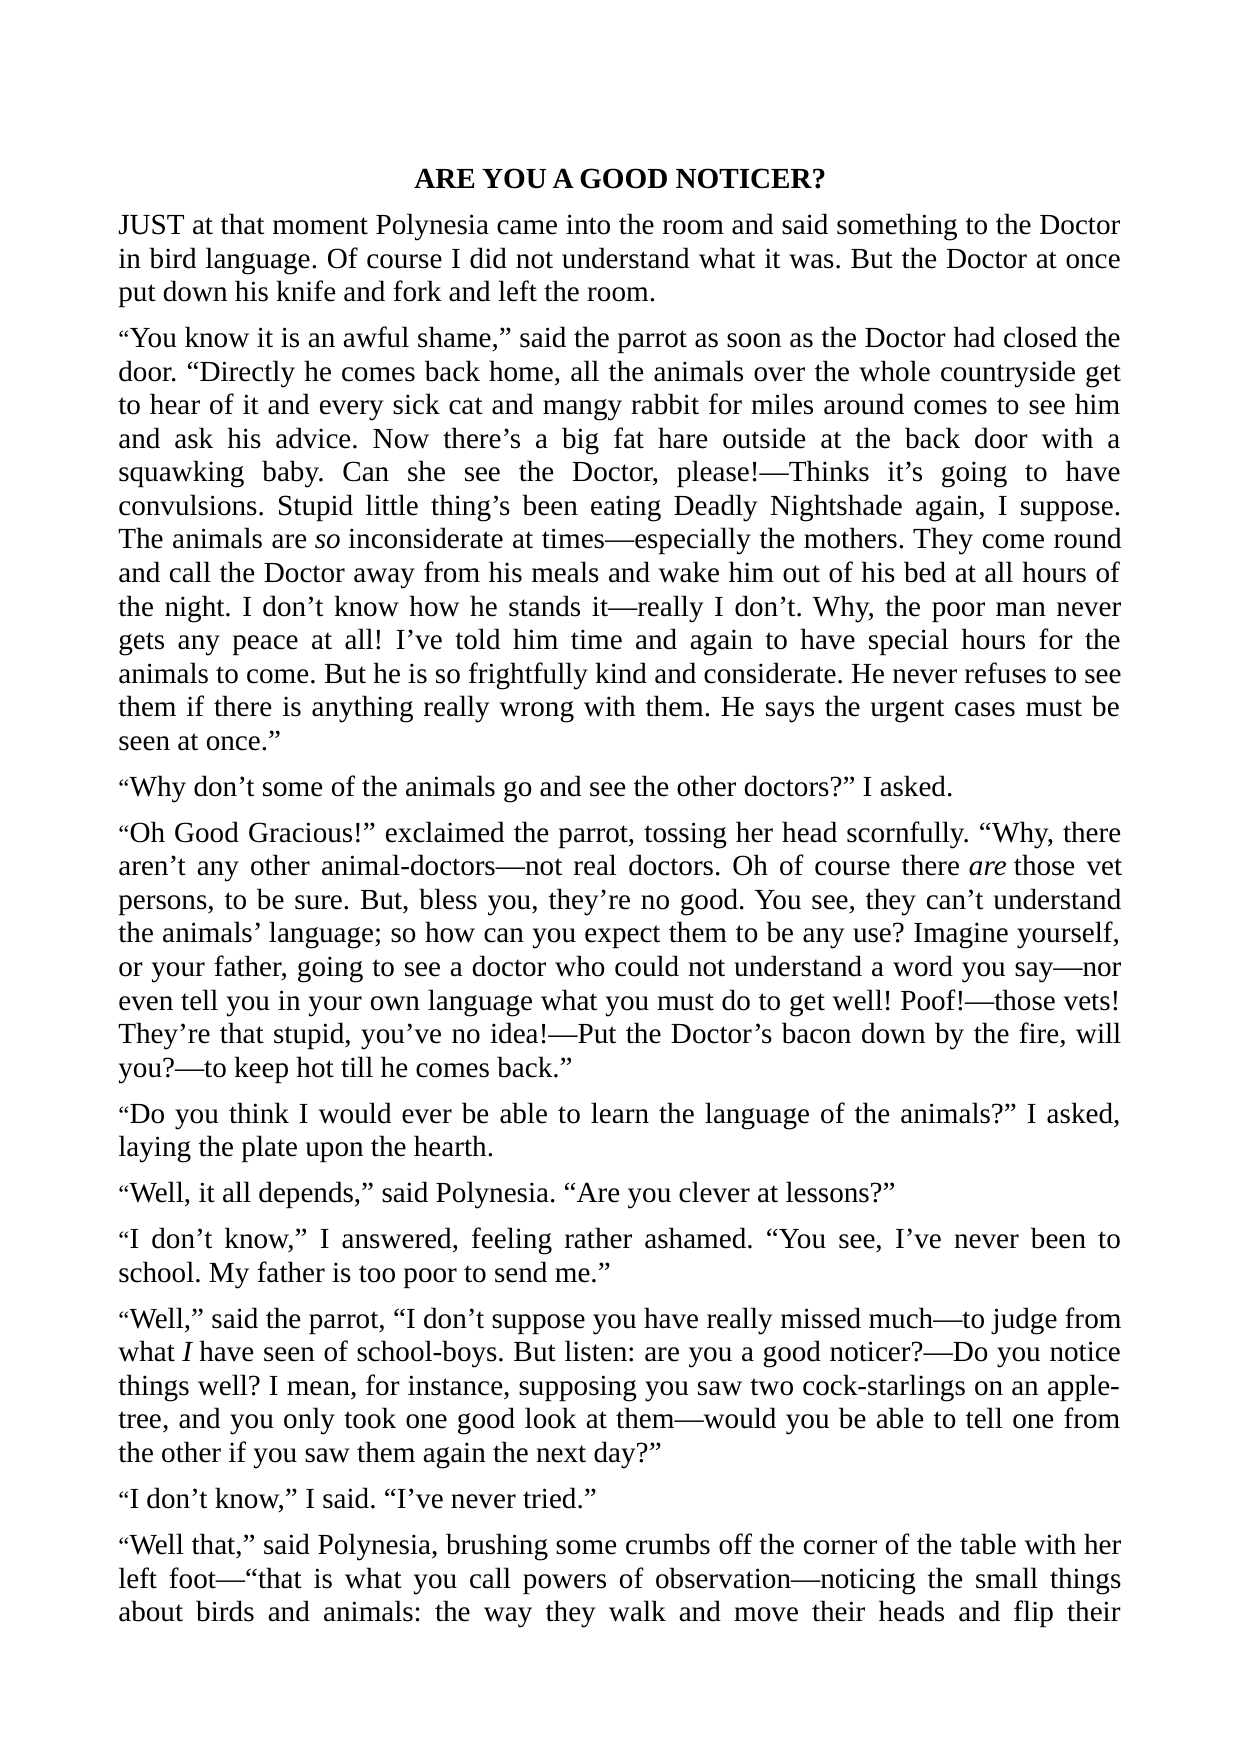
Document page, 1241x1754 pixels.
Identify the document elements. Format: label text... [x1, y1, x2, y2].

text “Well, it all depends,” said Polynesia. “Are you clever at lessons?” [118, 1175, 1122, 1209]
text “Well,” said the parrot, “I don’t suppose you have really missed much—to judge from what I have seen of school-boys. But listen: are you a good noticer?—Do you notice things well? I mean, for instance, supposing you saw two cock-starlings on an apple-tree, and you only took one good look at them—would you be able to tell one from the other if you saw them again the next day?” [118, 1301, 1122, 1469]
text “I don’t know,” I answered, feeling rather ashamed. “You see, I’ve never been to school. My father is too poor to send me.” [118, 1221, 1122, 1288]
subtitle ARE YOU A GOOD NOTICER? [118, 118, 1122, 195]
text “Do you think I would ever be able to learn the language of the animals?” I asked, laying the plate upon the hearth. [118, 1096, 1122, 1163]
text “I don’t know,” I said. “I’ve never tried.” [118, 1481, 1122, 1515]
text JUST at that moment Polynesia came into the room and said something to the Doctor in bird language. Of course I did not understand what it was. But the Doctor at once put down his knife and fork and left the room. [118, 207, 1122, 308]
text “Well that,” said Polynesia, brushing some crumbs off the corner of the table with her left foot—“that is what you call powers of observation—noticing the small things about birds and animals: the way they walk and move their heads and flip their [118, 1527, 1122, 1628]
text “Why don’t some of the animals go and see the other doctors?” I asked. [118, 769, 1122, 802]
text “Oh Good Gracious!” exclaimed the parrot, tossing her head scornfully. “Why, there aren’t any other animal-doctors—not real doctors. Oh of course there are those vet persons, to be sure. But, bless you, they’re no good. You see, they can’t understand the animals’ language; so how can you expect them to be any use? Imagine yourself, or your father, going to see a doctor who could not understand a word you say—nor even tell you in your own language what you must do to get well! Poof!—those vets! They’re that stupid, you’ve no idea!—Put the Doctor’s bacon down by the fire, will you?—to keep hot till he comes back.” [118, 815, 1122, 1083]
text “You know it is an awful shame,” said the parrot as soon as the Doctor had closed the door. “Directly he comes back home, all the animals over the whole countryside get to hear of it and every sick cat and mangy rabbit for miles around comes to see him and ask his advice. Now there’s a big fat hare outside at the back door with a squawking baby. Can she see the Doctor, please!—Thinks it’s going to have convulsions. Stupid little thing’s been eating Deadly Nightshade again, I suppose. The animals are so inconsiderate at times—especially the mothers. They come round and call the Doctor away from his meals and wake him out of his bed at all hours of the night. I don’t know how he stands it—really I don’t. Why, the poor man never gets any peace at all! I’ve told him time and again to have special hours for the animals to come. But he is so frightfully kind and considerate. He never refuses to see them if there is anything really wrong with them. He says the urgent cases must be seen at once.” [118, 320, 1122, 756]
